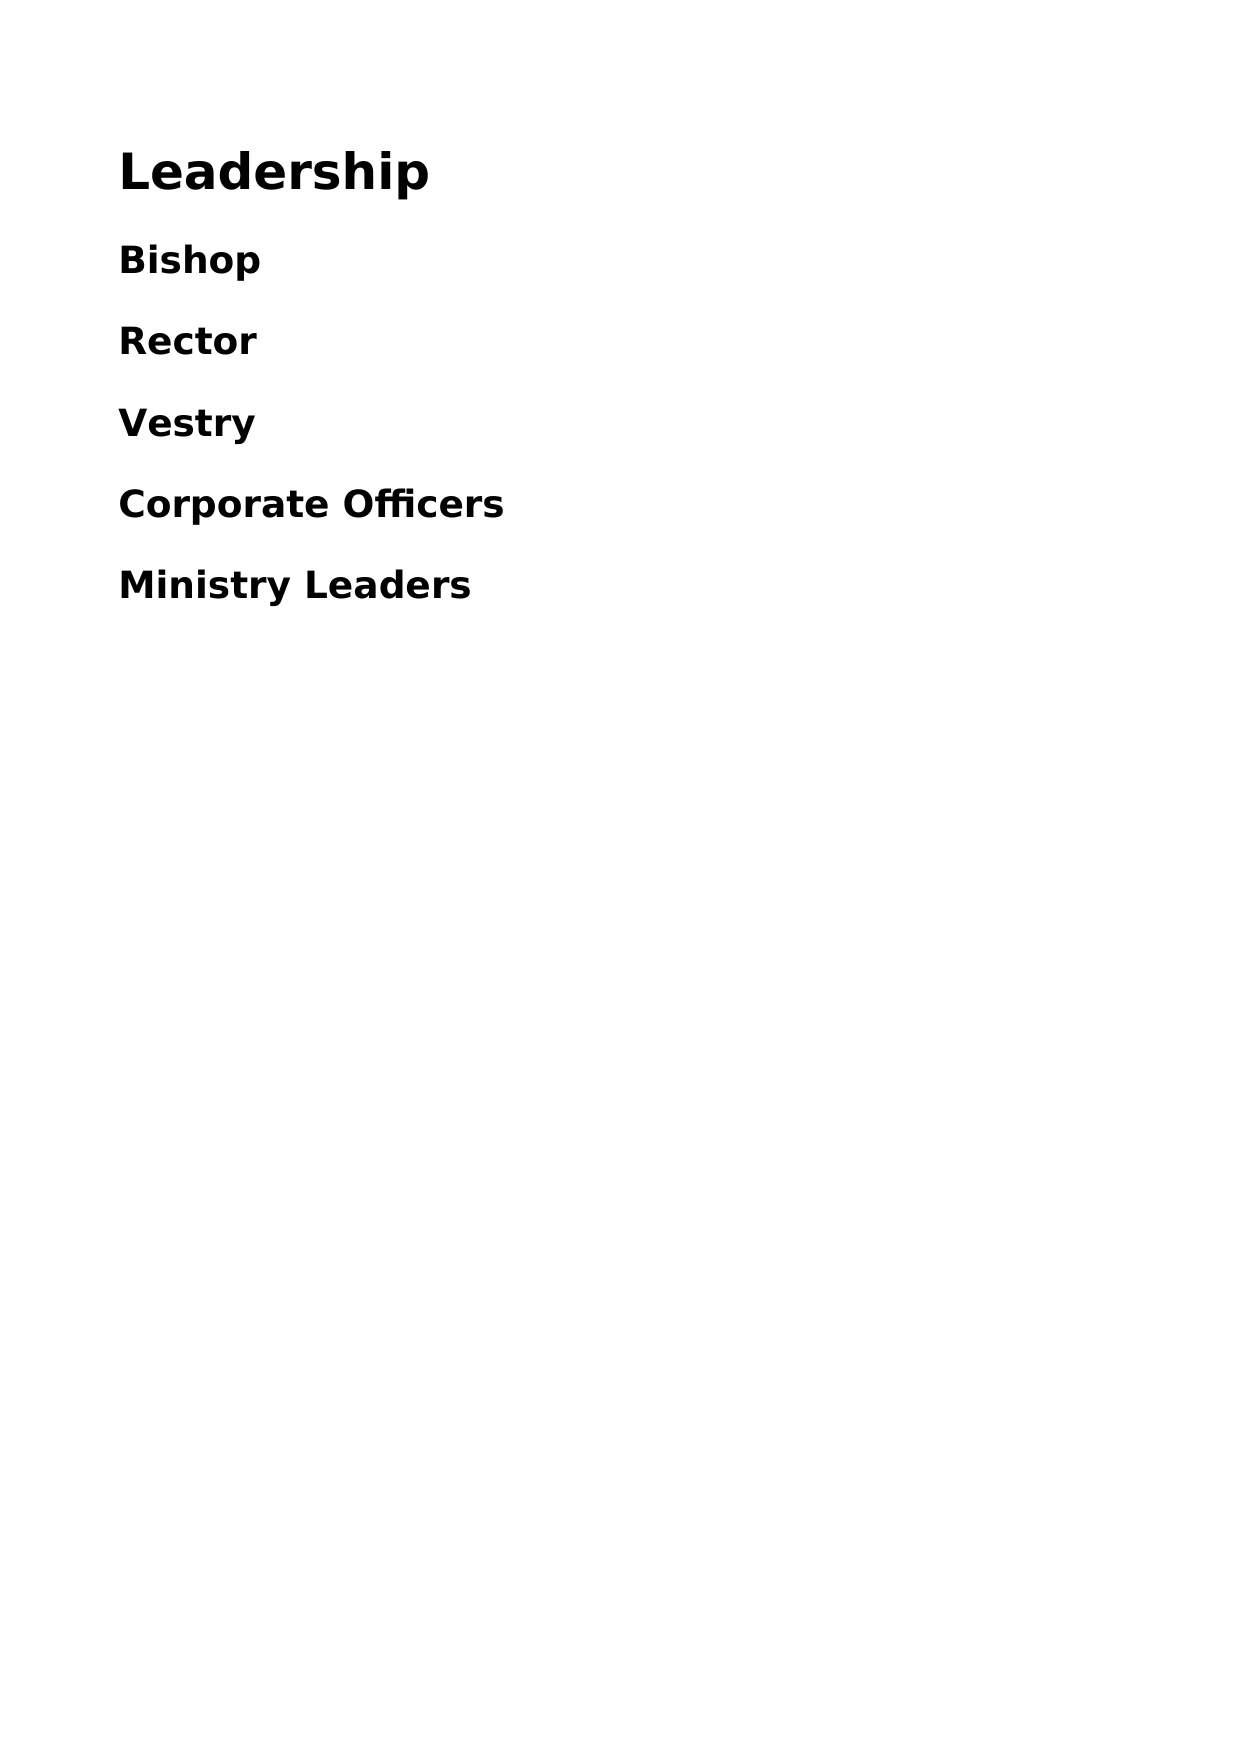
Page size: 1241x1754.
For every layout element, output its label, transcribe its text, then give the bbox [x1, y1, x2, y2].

subtitle Bishop [118, 239, 1122, 282]
subtitle Corporate Officers [118, 482, 1122, 526]
subtitle Leadership [118, 143, 1122, 201]
subtitle Rector [118, 320, 1122, 364]
subtitle Vestry [118, 401, 1122, 445]
subtitle Ministry Leaders [118, 563, 1122, 607]
